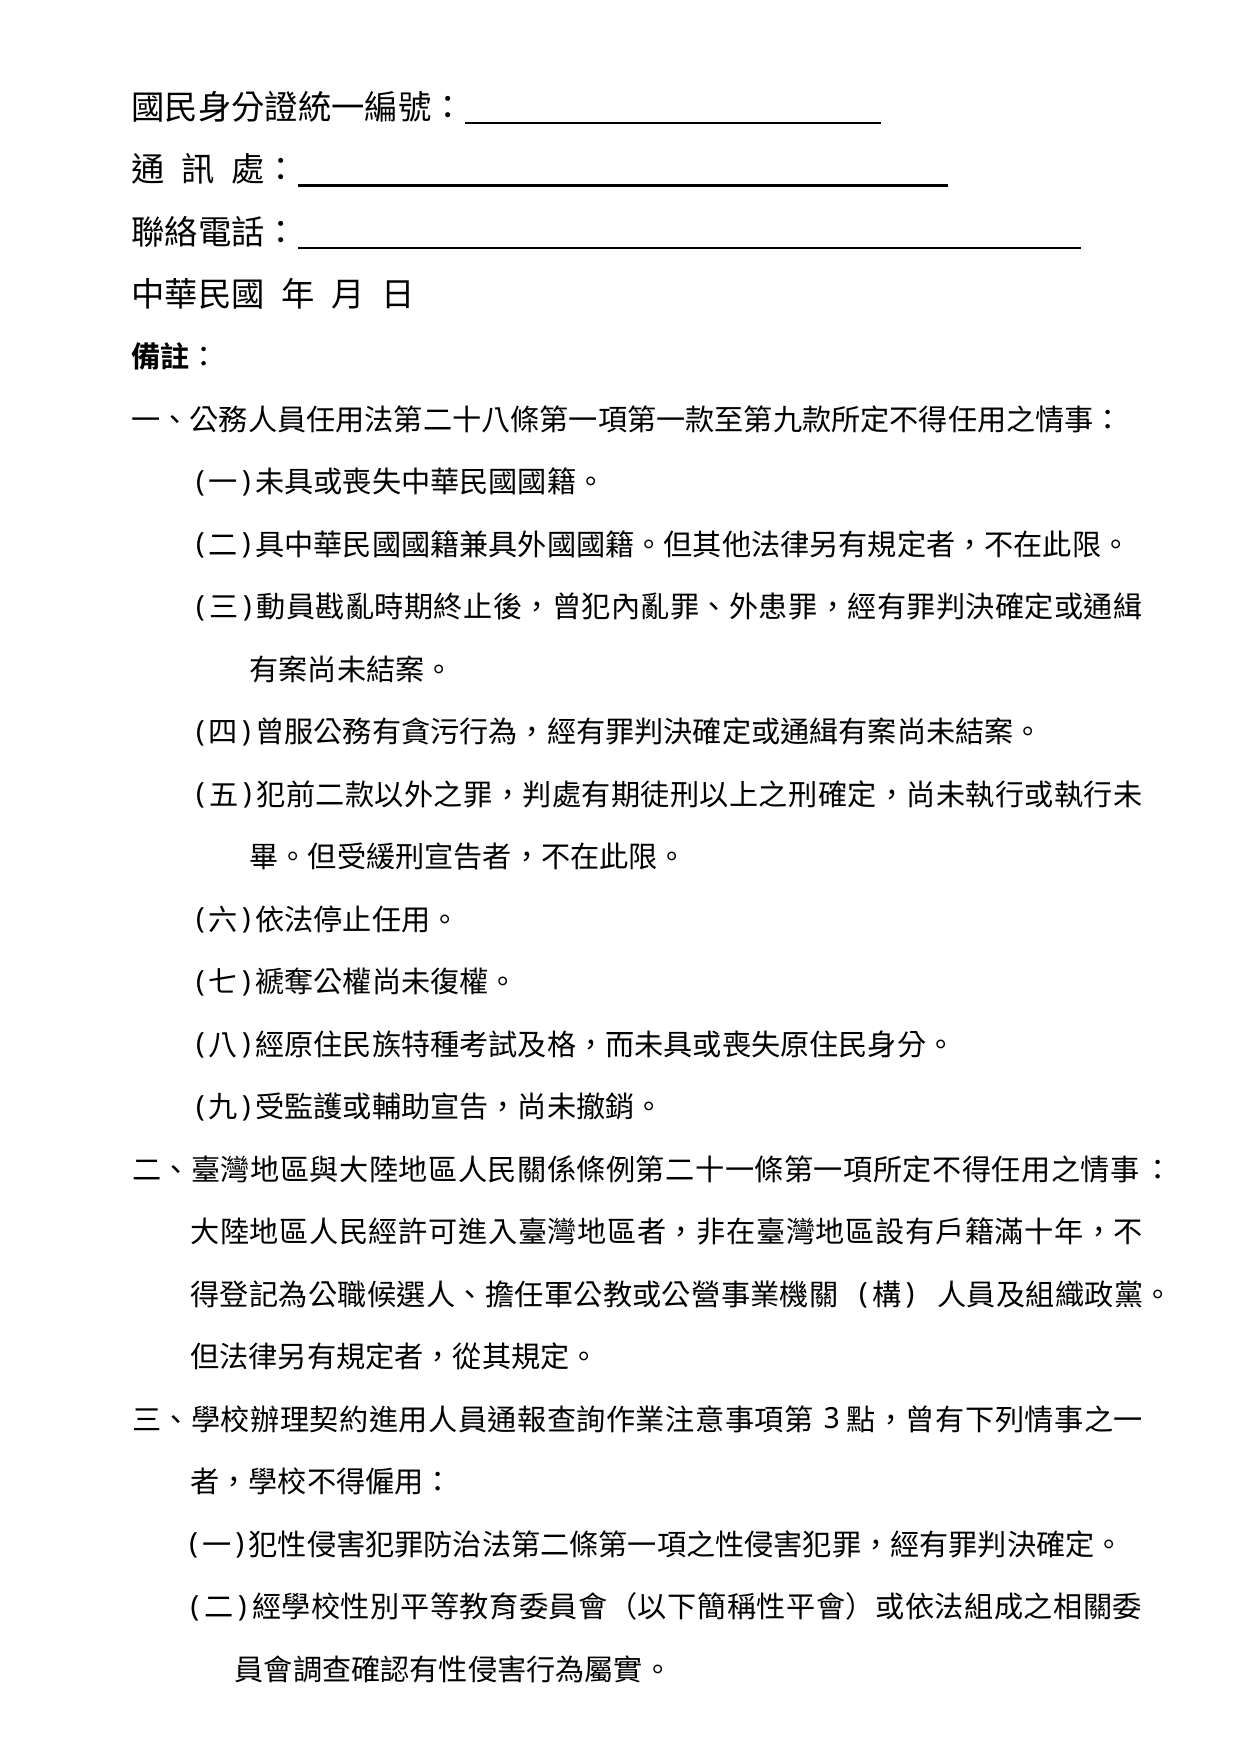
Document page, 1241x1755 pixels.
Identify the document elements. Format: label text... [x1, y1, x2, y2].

text (三)動員戡亂時期終止後，曾犯內亂罪、外患罪，經有罪判決確定或通緝有案尚未結案。 [191, 563, 1144, 688]
text (四)曾服公務有貪污行為，經有罪判決確定或通緝有案尚未結案。 [191, 688, 1144, 751]
text (二)具中華民國國籍兼具外國國籍。但其他法律另有規定者，不在此限。 [191, 501, 1144, 563]
text 通 訊 處： [131, 126, 1144, 188]
text 中華民國 年 月 日 [131, 251, 1144, 313]
text 聯絡電話： [131, 188, 1144, 251]
text (七)褫奪公權尚未復權。 [191, 938, 1144, 1001]
text 備註： [131, 313, 1144, 376]
text (一)未具或喪失中華民國國籍。 [191, 438, 1144, 501]
text (五)犯前二款以外之罪，判處有期徒刑以上之刑確定，尚未執行或執行未畢。但受緩刑宣告者，不在此限。 [191, 751, 1144, 876]
text 國民身分證統一編號： [131, 63, 1144, 126]
text (八)經原住民族特種考試及格，而未具或喪失原住民身分。 [191, 1001, 1144, 1063]
text (一)犯性侵害犯罪防治法第二條第一項之性侵害犯罪，經有罪判決確定。 [132, 1501, 1144, 1563]
text (六)依法停止任用。 [191, 876, 1144, 938]
text 三、學校辦理契約進用人員通報查詢作業注意事項第3點，曾有下列情事之一者，學校不得僱用： [132, 1376, 1144, 1501]
text 二、臺灣地區與大陸地區人民關係條例第二十一條第一項所定不得任用之情事：大陸地區人民經許可進入臺灣地區者，非在臺灣地區設有戶籍滿十年，不得登記為公職候選人、擔任軍公教或公營事業機關 (構) 人員及組織政黨。但法律另有規定者，從其規定。 [132, 1126, 1144, 1376]
text 一、公務人員任用法第二十八條第一項第一款至第九款所定不得任用之情事： [131, 376, 1144, 438]
text (二)經學校性別平等教育委員會（以下簡稱性平會）或依法組成之相關委員會調查確認有性侵害行為屬實。 [132, 1563, 1144, 1688]
text (九)受監護或輔助宣告，尚未撤銷。 [191, 1063, 1144, 1126]
